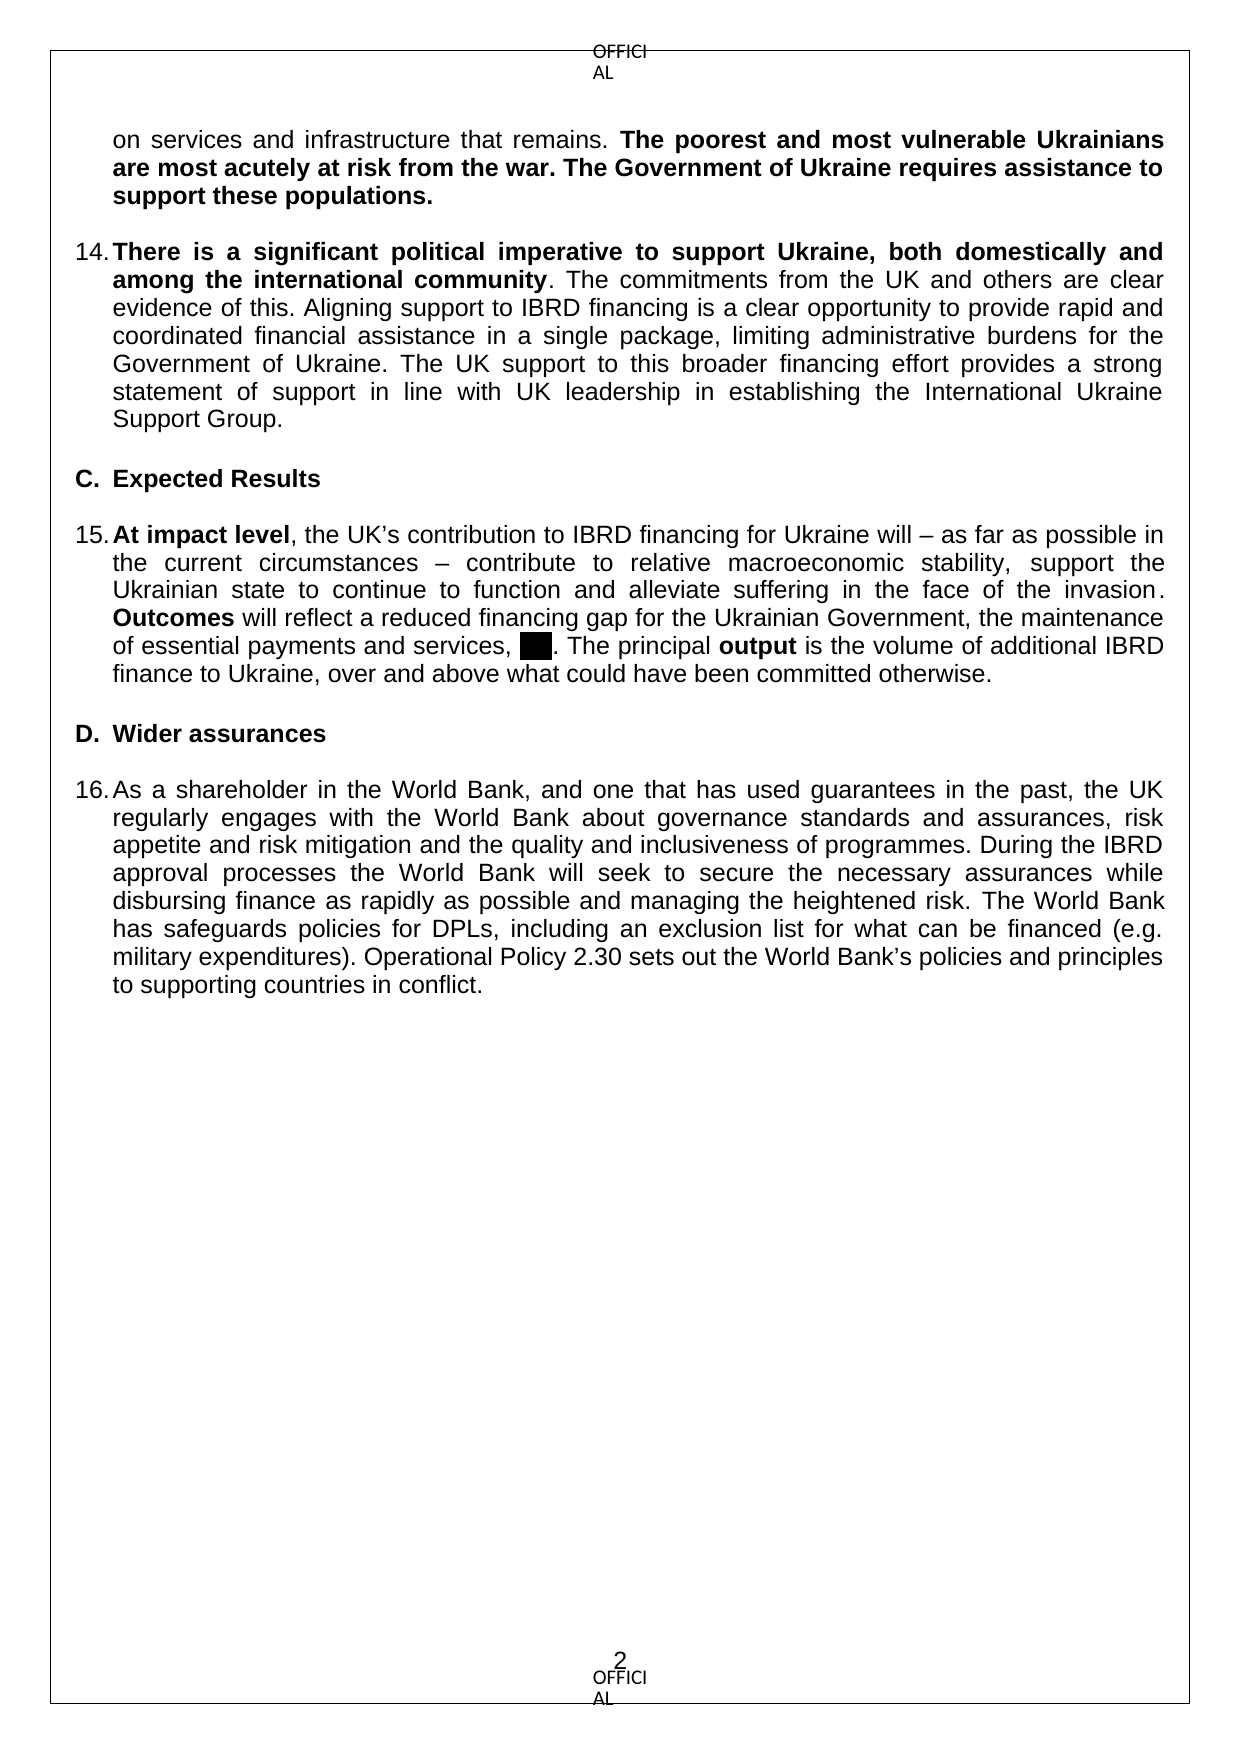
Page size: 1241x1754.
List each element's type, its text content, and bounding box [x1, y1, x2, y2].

list As a shareholder in the World Bank, and one that has used guarantees in the past, the UK regularly engages with the World Bank about governance standards and assurances, risk appetite and risk mitigation and the quality and inclusiveness of programmes. During the IBRD approval processes the World Bank will seek to secure the necessary assurances while disbursing finance as rapidly as possible and managing the heightened risk. The World Bank has safeguards policies for DPLs, including an exclusion list for what can be financed (e.g. military expenditures). Operational Policy 2.30 sets out the World Bank’s policies and principles to supporting countries in conflict. [75, 775, 1165, 999]
list Expected Results [75, 465, 1165, 493]
list At impact level, the UK’s contribution to IBRD financing for Ukraine will – as far as possible in the current circumstances – contribute to relative macroeconomic stability, support the Ukrainian state to continue to function and alleviate suffering in the face of the invasion. Outcomes will reflect a reduced financing gap for the Ukrainian Government, the maintenance of essential payments and services, . The principal output is the volume of additional IBRD finance to Ukraine, over and above what could have been committed otherwise. [75, 521, 1165, 688]
list Wider assurances [75, 719, 1165, 747]
list There is a significant political imperative to support Ukraine, both domestically and among the international community. The commitments from the UK and others are clear evidence of this. Aligning support to IBRD financing is a clear opportunity to provide rapid and coordinated financial assistance in a single package, limiting administrative burdens for the Government of Ukraine. The UK support to this broader financing effort provides a strong statement of support in line with UK leadership in establishing the International Ukraine Support Group. [75, 238, 1165, 433]
list on services and infrastructure that remains. The poorest and most vulnerable Ukrainians are most acutely at risk from the war. The Government of Ukraine requires assistance to support these populations. [75, 126, 1165, 210]
